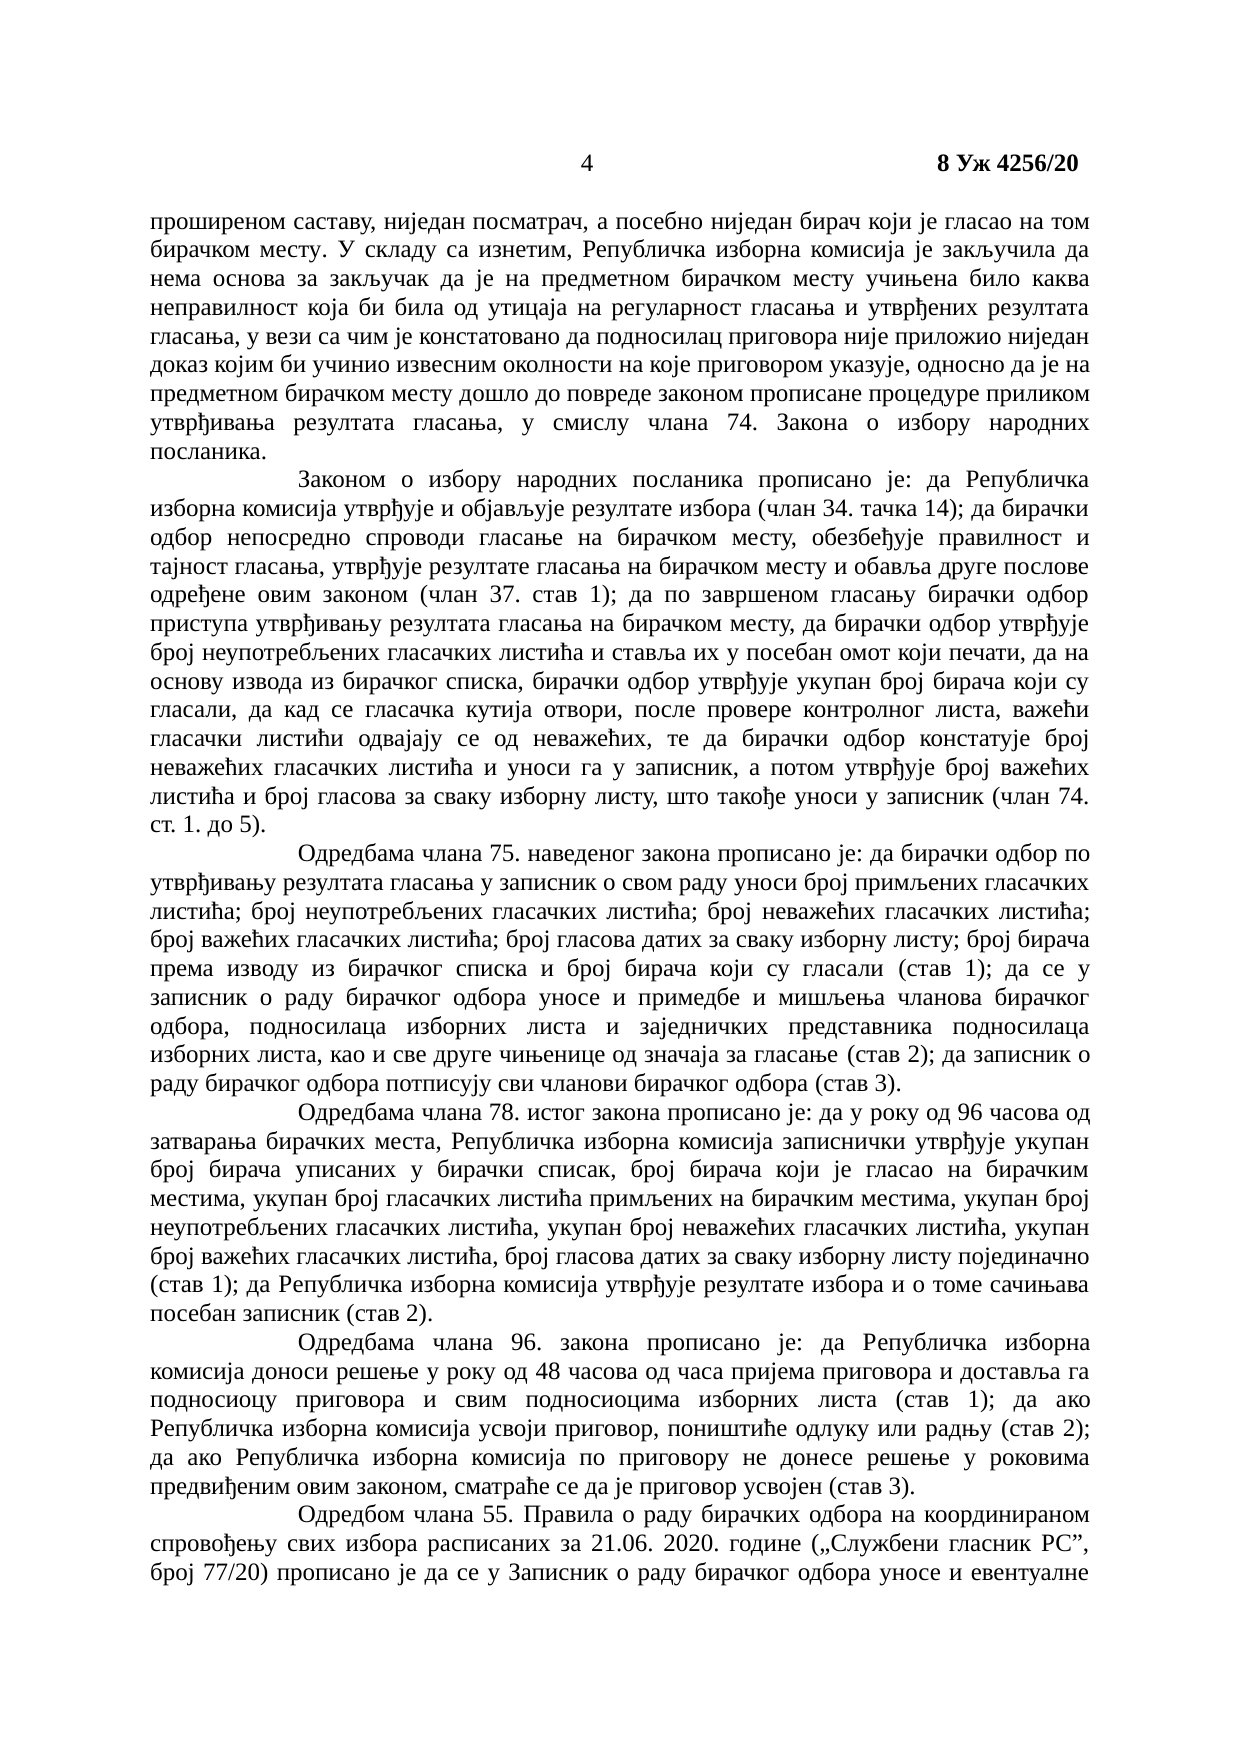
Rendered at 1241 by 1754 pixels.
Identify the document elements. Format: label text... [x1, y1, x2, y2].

text Законом о избору народних посланика прописано је: да Републичка изборна комисија утврђује и објављује резултате избора (члан 34. тачка 14); да бирачки одбор непосредно спроводи гласање на бирачком месту, обезбеђује правилност и тајност гласања, утврђује резултате гласања на бирачком месту и обавља друге послове одређене овим законом (члан 37. став 1); да по завршеном гласању бирачки одбор приступа утврђивању резултата гласања на бирачком месту, да бирачки одбор утврђује број неупотребљених гласачких листића и ставља их у посебан омот који печати, да на основу извода из бирачког списка, бирачки одбор утврђује укупан број бирача који су гласали, да кад се гласачка кутија отвори, после провере контролног листа, важећи гласачки листићи одвајају се од неважећих, те да бирачки одбор констатује број неважећих гласачких листића и уноси га у записник, а потом утврђује број важећих листића и број гласова за сваку изборну листу, што такође уноси у записник (члан 74. ст. 1. до 5). [150, 464, 1091, 838]
text Одредбом члана 55. Правила о раду бирачких одбора на координираном спровођењу свих избора расписаних за 21.06. 2020. године („Службени гласник РС”, број 77/20) прописано је да се у Записник о раду бирачког одбора уносе и евентуалне [150, 1499, 1091, 1586]
text Одредбама члана 96. закона прописано је: да Републичка изборна комисија доноси решење у року од 48 часова од часа пријема приговора и доставља га подносиоцу приговора и свим подносиоцима изборних листа (став 1); да ако Републичка изборна комисија усвоји приговор, поништиће одлуку или радњу (став 2); да ако Републичка изборна комисија по приговору не донесе решење у роковима предвиђеним овим законом, сматраће се да је приговор усвојен (став 3). [150, 1327, 1091, 1499]
text Одредбама члана 75. наведеног закона прописано је: да бирачки одбор по утврђивању резултата гласања у записник о свом раду уноси број примљених гласачких листића; број неупотребљених гласачких листића; број неважећих гласачких листића; број важећих гласачких листића; број гласова датих за сваку изборну листу; број бирача према изводу из бирачког списка и број бирача који су гласали (став 1); да се у записник о раду бирачког одбора уносе и примедбе и мишљења чланова бирачког одбора, подносилаца изборних листа и заједничких представника подносилаца изборних листа, као и све друге чињенице од значаја за гласање (став 2); да записник о раду бирачког одбора потписују сви чланови бирачког одбора (став 3). [150, 838, 1091, 1097]
text проширеном саставу, ниједан посматрач, а посебно ниједан бирач који је гласао на том бирачком месту. У складу са изнетим, Републичка изборна комисија је закључила да нема основа за закључак да је на предметном бирачком месту учињена било каква неправилност која би била од утицаја на регуларност гласања и утврђених резултата гласања, у вези са чим је констатовано да подносилац приговора није приложио ниједан доказ којим би учинио извесним околности на које приговором указује, односно да је на предметном бирачком месту дошло до повреде законом прописане процедуре приликом утврђивања резултата гласања, у смислу члана 74. Закона о избору народних посланика. [150, 206, 1091, 464]
text Одредбама члана 78. истог закона прописано је: да у року од 96 часова од затварања бирачких места, Републичка изборна комисија записнички утврђује укупан број бирача уписаних у бирачки списак, број бирача који је гласао на бирачким местима, укупан број гласачких листића примљених на бирачким местима, укупан број неупотребљених гласачких листића, укупан број неважећих гласачких листића, укупан број важећих гласачких листића, број гласова датих за сваку изборну листу појединачно (став 1); да Републичка изборна комисија утврђује резултате избора и о томе сачињава посебан записник (став 2). [150, 1097, 1091, 1327]
